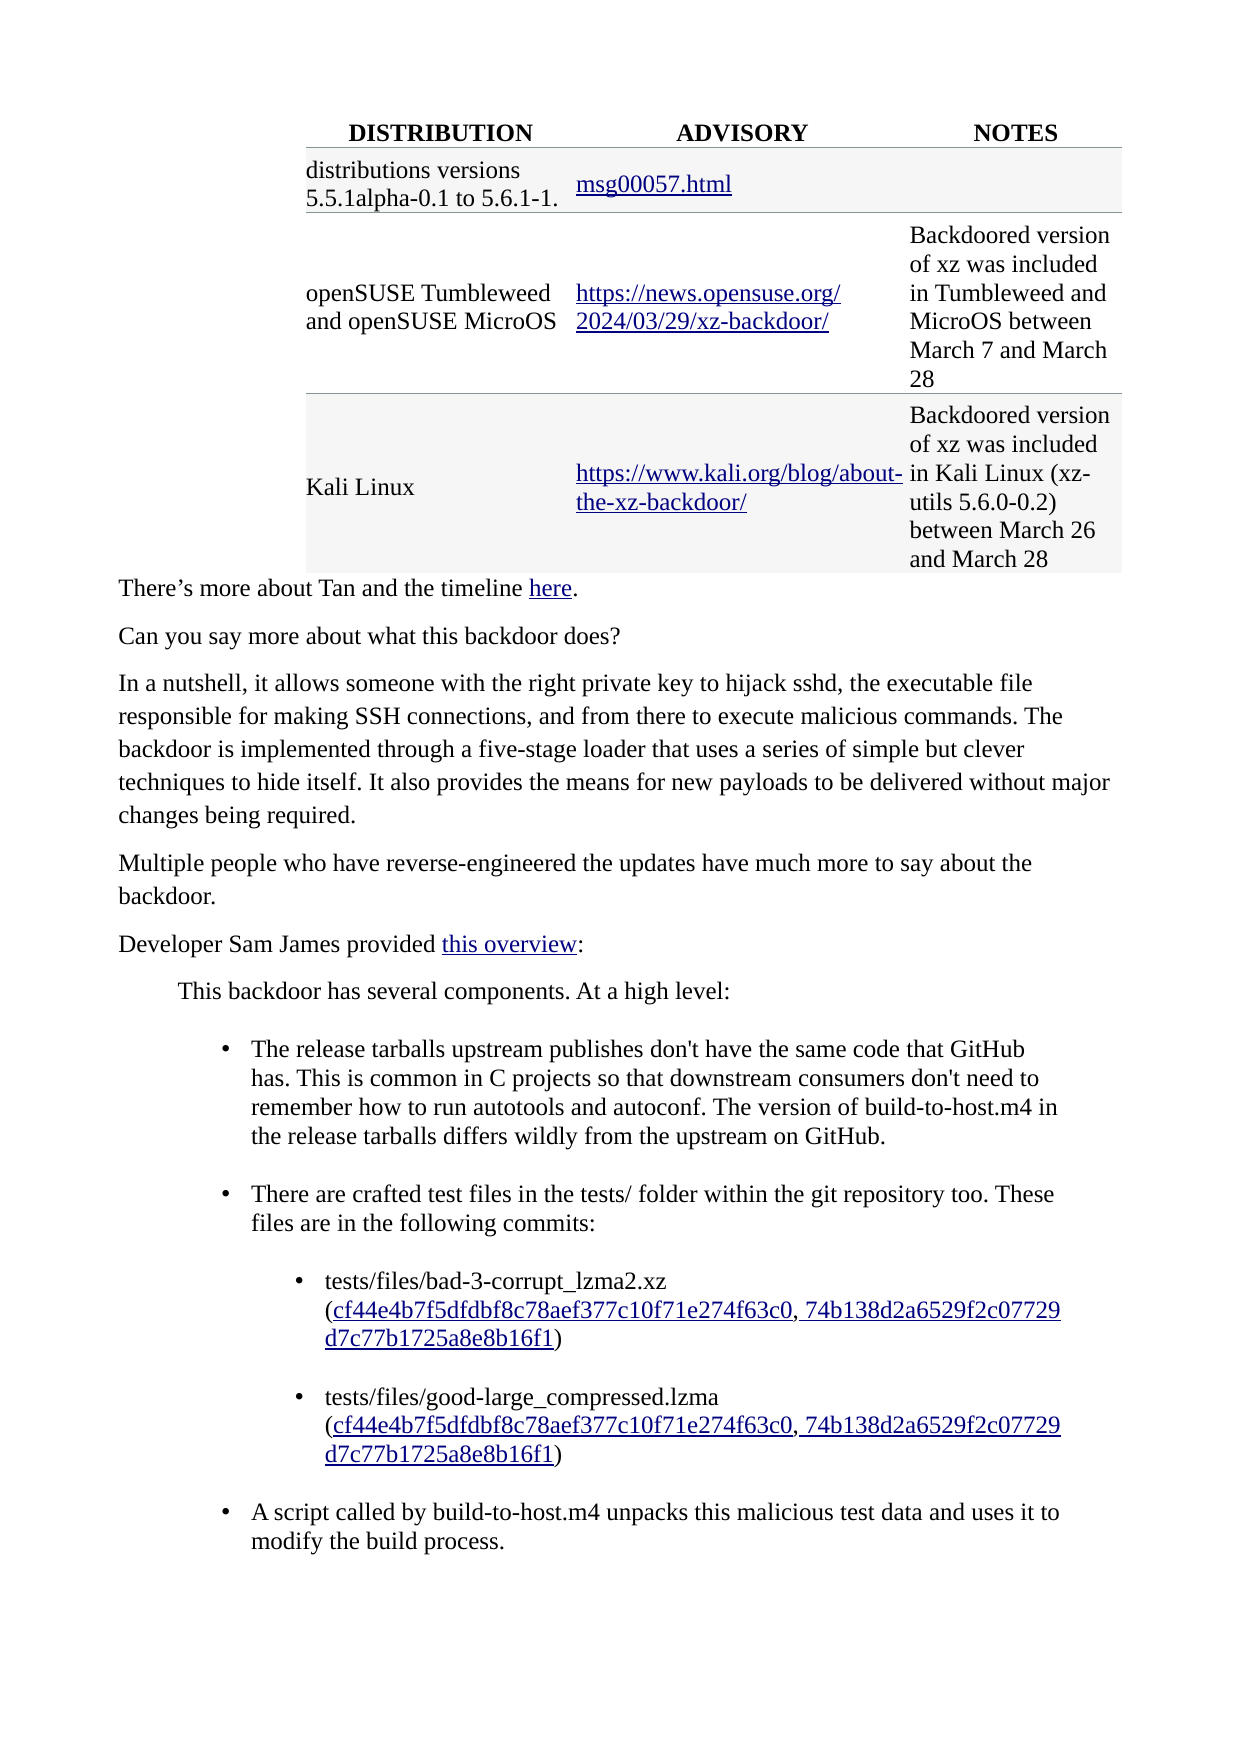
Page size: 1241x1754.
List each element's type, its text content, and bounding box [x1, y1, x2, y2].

table_cell https://news.opensuse.org/2024/03/29/xz-backdoor/ [576, 213, 909, 393]
table_cell Kali Linux [306, 394, 576, 573]
list tests/files/good-large_compressed.lzma (cf44e4b7f5dfdbf8c78aef377c10f71e274f63c0, 74b138d2a6529f2c07729d7c77b1725a8e8b16f1) [295, 1382, 1063, 1468]
table_cell distributions versions 5.5.1alpha-0.1 to 5.6.1-1. [306, 148, 576, 212]
table_header DISTRIBUTION [306, 118, 576, 147]
table_cell Backdoored version of xz was included in Tumbleweed and MicroOS between March 7 and March 28 [909, 213, 1122, 393]
text Developer Sam James provided this overview: [118, 929, 1122, 957]
list A script called by build-to-host.m4 unpacks this malicious test data and uses it to modify the build process. [221, 1497, 1063, 1555]
text There’s more about Tan and the timeline here. [118, 573, 1122, 602]
text Multiple people who have reverse-engineered the updates have much more to say about the backdoor. [118, 848, 1122, 910]
table_header NOTES [909, 118, 1122, 147]
table_cell openSUSE Tumbleweed and openSUSE MicroOS [306, 213, 576, 393]
list The release tarballs upstream publishes don't have the same code that GitHub has. This is common in C projects so that downstream consumers don't need to remember how to run autotools and autoconf. The version of build-to-host.m4 in the release tarballs differs wildly from the upstream on GitHub. [221, 1034, 1063, 1149]
table_cell https://www.kali.org/blog/about-the-xz-backdoor/ [576, 394, 909, 573]
table_cell msg00057.html [576, 148, 909, 212]
table_header ADVISORY [576, 118, 909, 147]
table_cell Backdoored version of xz was included in Kali Linux (xz-utils 5.6.0-0.2) between March 26 and March 28 [909, 394, 1122, 573]
list There are crafted test files in the tests/ folder within the git repository too. These files are in the following commits: [221, 1179, 1063, 1236]
table_cell [909, 148, 1122, 212]
list tests/files/bad-3-corrupt_lzma2.xz (cf44e4b7f5dfdbf8c78aef377c10f71e274f63c0, 74b138d2a6529f2c07729d7c77b1725a8e8b16f1) [295, 1266, 1063, 1352]
text This backdoor has several components. At a high level: [177, 976, 1063, 1005]
text In a nutshell, it allows someone with the right private key to hijack sshd, the executable file responsible for making SSH connections, and from there to execute malicious commands. The backdoor is implemented through a five-stage loader that uses a series of simple but clever techniques to hide itself. It also provides the means for new payloads to be delivered without major changes being required. [118, 668, 1122, 829]
text Can you say more about what this backdoor does? [118, 621, 1122, 649]
